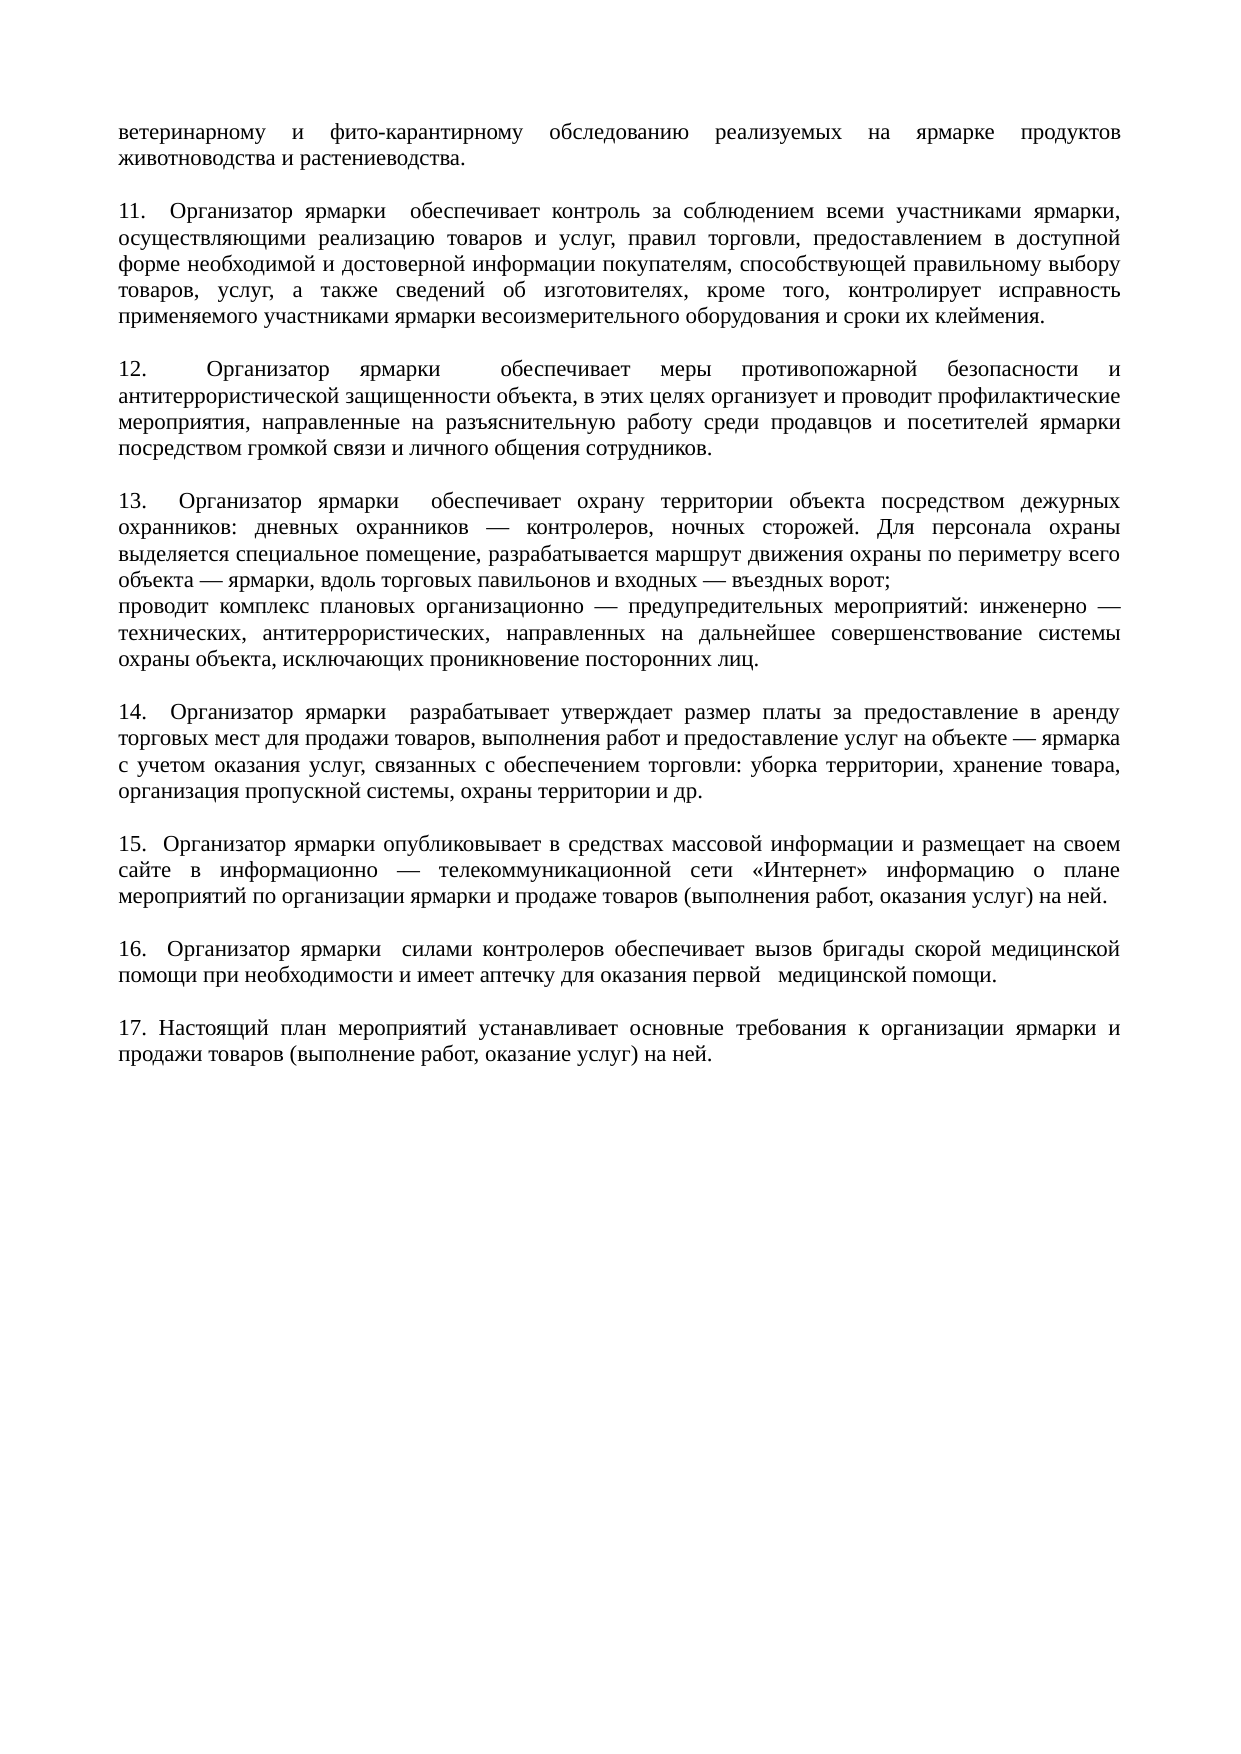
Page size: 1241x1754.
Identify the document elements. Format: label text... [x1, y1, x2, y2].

text 17. Настоящий план мероприятий устанавливает основные требования к организации ярмарки и продажи товаров (выполнение работ, оказание услуг) на ней. [118, 1014, 1122, 1067]
text ветеринарному и фито-карантирному обследованию реализуемых на ярмарке продуктов животноводства и растениеводства. [118, 118, 1122, 171]
text 15. Организатор ярмарки опубликовывает в средствах массовой информации и размещает на своем сайте в информационно — телекоммуникационной сети «Интернет» информацию о плане мероприятий по организации ярмарки и продаже товаров (выполнения работ, оказания услуг) на ней. [118, 830, 1122, 909]
text 16. Организатор ярмарки силами контролеров обеспечивает вызов бригады скорой медицинской помощи при необходимости и имеет аптечку для оказания первой медицинской помощи. [118, 935, 1122, 988]
text 14. Организатор ярмарки разрабатывает утверждает размер платы за предоставление в аренду торговых мест для продажи товаров, выполнения работ и предоставление услуг на объекте — ярмарка с учетом оказания услуг, связанных с обеспечением торговли: уборка территории, хранение товара, организация пропускной системы, охраны территории и др. [118, 698, 1122, 803]
text 11. Организатор ярмарки обеспечивает контроль за соблюдением всеми участниками ярмарки, осуществляющими реализацию товаров и услуг, правил торговли, предоставлением в доступной форме необходимой и достоверной информации покупателям, способствующей правильному выбору товаров, услуг, а также сведений об изготовителях, кроме того, контролирует исправность применяемого участниками ярмарки весоизмерительного оборудования и сроки их клеймения. [118, 197, 1122, 329]
text 13. Организатор ярмарки обеспечивает охрану территории объекта посредством дежурных охранников: дневных охранников — контролеров, ночных сторожей. Для персонала охраны выделяется специальное помещение, разрабатывается маршрут движения охраны по периметру всего объекта — ярмарки, вдоль торговых павильонов и входных — въездных ворот; [118, 487, 1122, 592]
text 12. Организатор ярмарки обеспечивает меры противопожарной безопасности и антитеррористической защищенности объекта, в этих целях организует и проводит профилактические мероприятия, направленные на разъяснительную работу среди продавцов и посетителей ярмарки посредством громкой связи и личного общения сотрудников. [118, 355, 1122, 461]
text проводит комплекс плановых организационно — предупредительных мероприятий: инженерно — технических, антитеррористических, направленных на дальнейшее совершенствование системы охраны объекта, исключающих проникновение посторонних лиц. [118, 592, 1122, 672]
